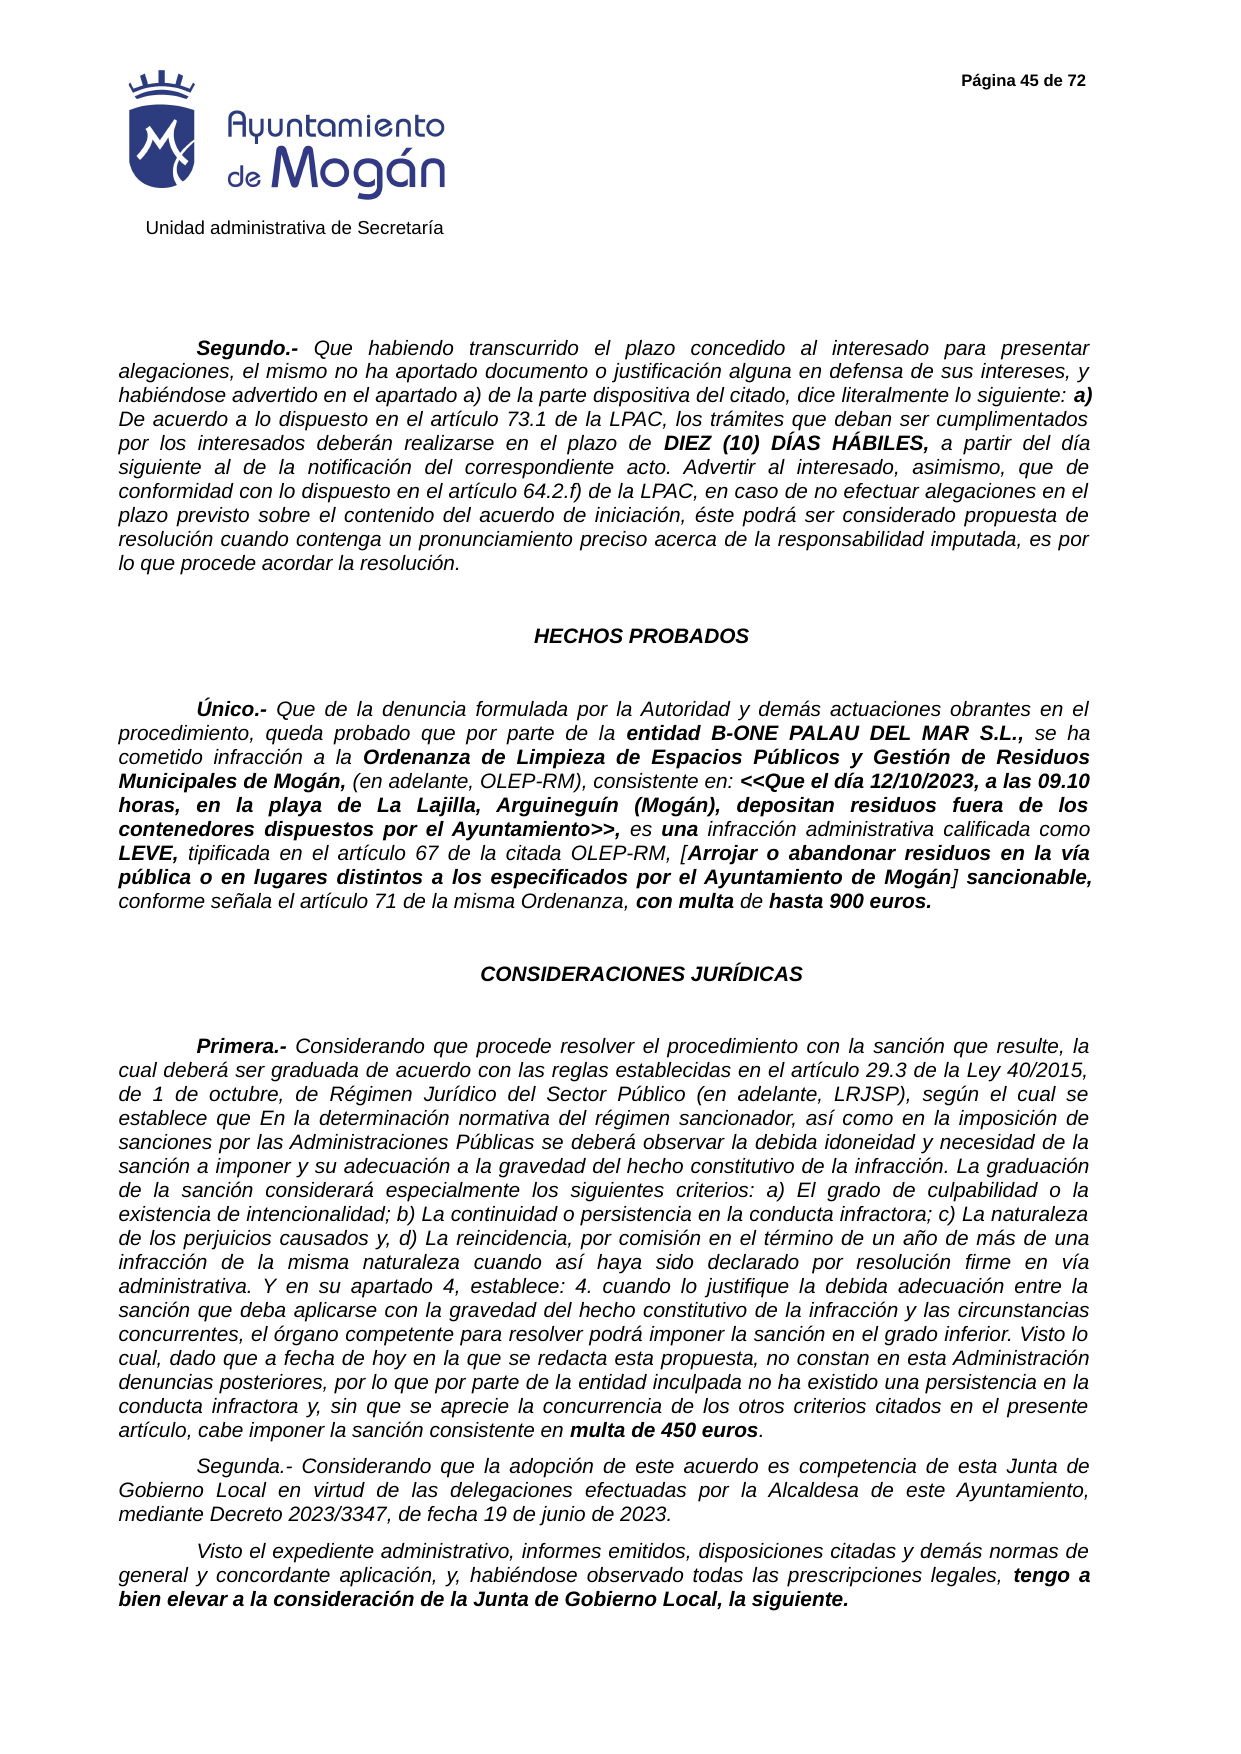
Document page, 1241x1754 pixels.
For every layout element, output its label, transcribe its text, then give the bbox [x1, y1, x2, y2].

text Segunda.- Considerando que la adopción de este acuerdo es competencia de esta Junta de Gobierno Local en virtud de las delegaciones efectuadas por la Alcaldesa de este Ayuntamiento, mediante Decreto 2023/3347, de fecha 19 de junio de 2023. [118, 1454, 1092, 1526]
text CONSIDERACIONES JURÍDICAS [118, 961, 1092, 985]
text Visto el expediente administrativo, informes emitidos, disposiciones citadas y demás normas de general y concordante aplicación, y, habiéndose observado todas las prescripciones legales, tengo a bien elevar a la consideración de la Junta de Gobierno Local, la siguiente. [118, 1538, 1092, 1610]
text Primera.- Considerando que procede resolver el procedimiento con la sanción que resulte, la cual deberá ser graduada de acuerdo con las reglas establecidas en el artículo 29.3 de la Ley 40/2015, de 1 de octubre, de Régimen Jurídico del Sector Público (en adelante, LRJSP), según el cual se establece que En la determinación normativa del régimen sancionador, así como en la imposición de sanciones por las Administraciones Públicas se deberá observar la debida idoneidad y necesidad de la sanción a imponer y su adecuación a la gravedad del hecho constitutivo de la infracción. La graduación de la sanción considerará especialmente los siguientes criterios: a) El grado de culpabilidad o la existencia de intencionalidad; b) La continuidad o persistencia en la conducta infractora; c) La naturaleza de los perjuicios causados y, d) La reincidencia, por comisión en el término de un año de más de una infracción de la misma naturaleza cuando así haya sido declarado por resolución firme en vía administrativa. Y en su apartado 4, establece: 4. cuando lo justifique la debida adecuación entre la sanción que deba aplicarse con la gravedad del hecho constitutivo de la infracción y las circunstancias concurrentes, el órgano competente para resolver podrá imponer la sanción en el grado inferior. Visto lo cual, dado que a fecha de hoy en la que se redacta esta propuesta, no constan en esta Administración denuncias posteriores, por lo que por parte de la entidad inculpada no ha existido una persistencia en la conducta infractora y, sin que se aprecie la concurrencia de los otros criterios citados en el presente artículo, cabe imponer la sanción consistente en multa de 450 euros. [118, 1034, 1092, 1442]
text Segundo.- Que habiendo transcurrido el plazo concedido al interesado para presentar alegaciones, el mismo no ha aportado documento o justificación alguna en defensa de sus intereses, y habiéndose advertido en el apartado a) de la parte dispositiva del citado, dice literalmente lo siguiente: a) De acuerdo a lo dispuesto en el artículo 73.1 de la LPAC, los trámites que deban ser cumplimentados por los interesados deberán realizarse en el plazo de DIEZ (10) DÍAS HÁBILES, a partir del día siguiente al de la notificación del correspondiente acto. Advertir al interesado, asimismo, que de conformidad con lo dispuesto en el artículo 64.2.f) de la LPAC, en caso de no efectuar alegaciones en el plazo previsto sobre el contenido del acuerdo de iniciación, éste podrá ser considerado propuesta de resolución cuando contenga un pronunciamiento preciso acerca de la responsabilidad imputada, es por lo que procede acordar la resolución. [118, 335, 1092, 575]
picture [128, 70, 445, 206]
text Único.- Que de la denuncia formulada por la Autoridad y demás actuaciones obrantes en el procedimiento, queda probado que por parte de la entidad B-ONE PALAU DEL MAR S.L., se ha cometido infracción a la Ordenanza de Limpieza de Espacios Públicos y Gestión de Residuos Municipales de Mogán, (en adelante, OLEP-RM), consistente en: <<Que el día 12/10/2023, a las 09.10 horas, en la playa de La Lajilla, Arguineguín (Mogán), depositan residuos fuera de los contenedores dispuestos por el Ayuntamiento>>, es una infracción administrativa calificada como LEVE, tipificada en el artículo 67 de la citada OLEP-RM, [Arrojar o abandonar residuos en la vía pública o en lugares distintos a los especificados por el Ayuntamiento de Mogán] sancionable, conforme señala el artículo 71 de la misma Ordenanza, con multa de hasta 900 euros. [118, 697, 1092, 912]
text HECHOS PROBADOS [118, 624, 1092, 648]
